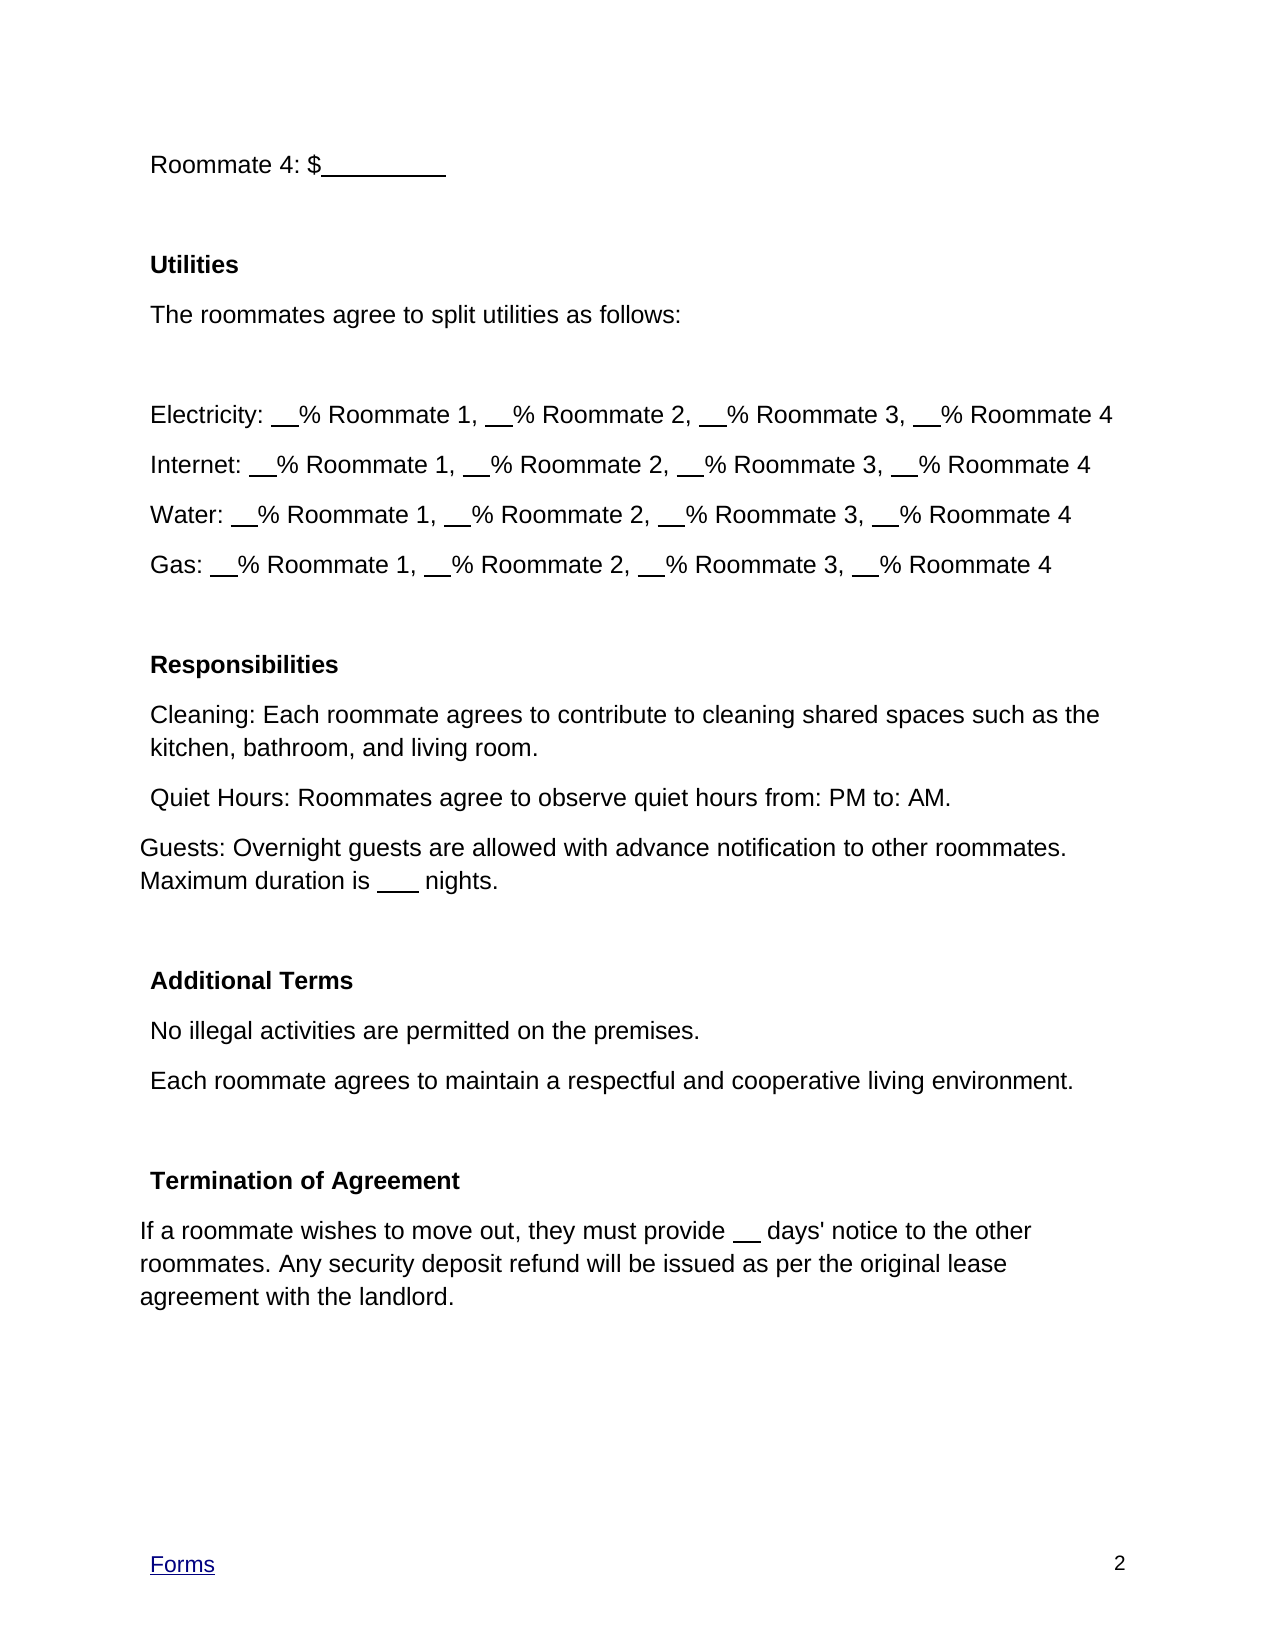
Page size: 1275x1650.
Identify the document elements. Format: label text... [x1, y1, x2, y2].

text If a roommate wishes to move out, they must provide days' notice to the other roommates. Any security deposit refund will be issued as per the original lease agreement with the landlord. [139, 1216, 1043, 1311]
text Water: % Roommate 1, % Roommate 2, % Roommate 3, % Roommate 4 [150, 500, 1125, 529]
text Electricity: % Roommate 1, % Roommate 2, % Roommate 3, % Roommate 4 [150, 400, 1125, 429]
subtitle Termination of Agreement [150, 1166, 1125, 1195]
text Guests: Overnight guests are allowed with advance notification to other roommates. Maximum duration is nights. [139, 833, 1077, 895]
text Quiet Hours: Roommates agree to observe quiet hours from: PM to: AM. [150, 783, 1125, 812]
text Cleaning: Each roommate agrees to contribute to cleaning shared spaces such as the kitchen, bathroom, and living room. [150, 700, 1125, 762]
text The roommates agree to split utilities as follows: [150, 300, 1125, 329]
text Internet: % Roommate 1, % Roommate 2, % Roommate 3, % Roommate 4 [150, 450, 1125, 479]
subtitle Responsibilities [150, 650, 1125, 679]
subtitle Additional Terms [150, 966, 1125, 995]
text No illegal activities are permitted on the premises. [150, 1016, 1125, 1045]
text Roommate 4: $ [150, 150, 1125, 179]
subtitle Utilities [150, 250, 1125, 279]
text Gas: % Roommate 1, % Roommate 2, % Roommate 3, % Roommate 4 [150, 550, 1125, 579]
text Each roommate agrees to maintain a respectful and cooperative living environment. [150, 1066, 1125, 1095]
